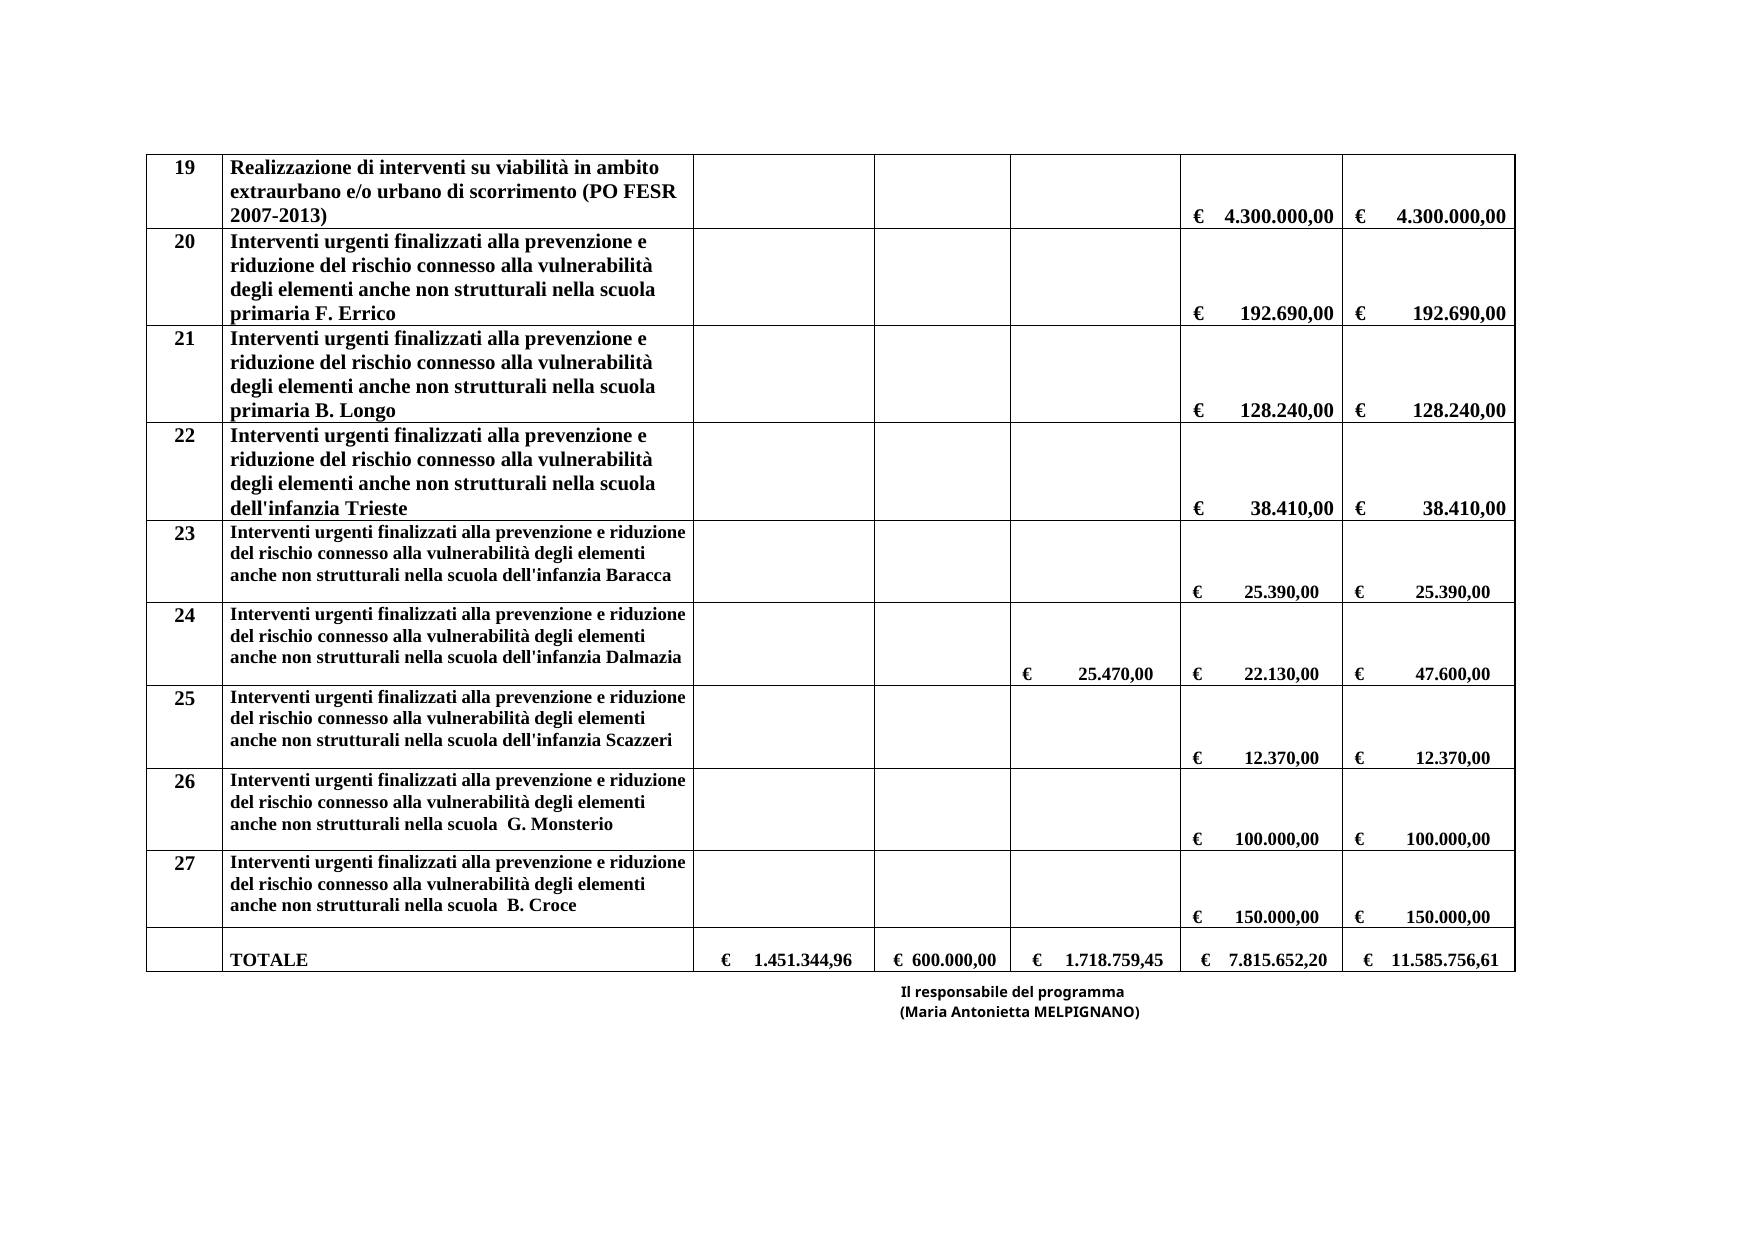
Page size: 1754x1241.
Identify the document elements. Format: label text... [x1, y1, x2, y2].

table_cell [875, 851, 1010, 927]
table_cell [694, 423, 874, 519]
table_cell € 7.815.652,20 [1181, 928, 1342, 971]
table_cell Interventi urgenti finalizzati alla prevenzione e riduzione del rischio connesso alla vulnerabilità degli elementi anche non strutturali nella scuola primaria B. Longo [223, 326, 693, 422]
table_cell € 38.410,00 [1181, 423, 1342, 519]
table_cell € 192.690,00 [1181, 229, 1342, 325]
table_cell [1011, 326, 1180, 422]
table_cell Interventi urgenti finalizzati alla prevenzione e riduzione del rischio connesso alla vulnerabilità degli elementi anche non strutturali nella scuola primaria F. Errico [223, 229, 693, 325]
table_cell € 150.000,00 [1181, 851, 1342, 927]
table_cell [1011, 423, 1180, 519]
table_cell [1011, 155, 1180, 228]
table_cell 25 [147, 686, 222, 768]
table_cell 20 [147, 229, 222, 325]
table_cell [1011, 769, 1180, 850]
table_cell Realizzazione di interventi su viabilità in ambito extraurbano e/o urbano di scorrimento (PO FESR 2007-2013) [223, 155, 693, 228]
table_cell [875, 769, 1010, 850]
table_cell € 47.600,00 [1343, 603, 1514, 685]
table_cell € 11.585.756,61 [1343, 928, 1514, 971]
table_cell € 12.370,00 [1181, 686, 1342, 768]
table_cell [875, 229, 1010, 325]
table_cell 23 [147, 521, 222, 602]
table_cell € 1.718.759,45 [1011, 928, 1180, 971]
table_cell Interventi urgenti finalizzati alla prevenzione e riduzione del rischio connesso alla vulnerabilità degli elementi anche non strutturali nella scuola dell'infanzia Baracca [223, 521, 693, 602]
table_cell [694, 686, 874, 768]
table_cell [694, 851, 874, 927]
table_cell 22 [147, 423, 222, 519]
table_cell 21 [147, 326, 222, 422]
table_cell € 150.000,00 [1343, 851, 1514, 927]
table_cell Interventi urgenti finalizzati alla prevenzione e riduzione del rischio connesso alla vulnerabilità degli elementi anche non strutturali nella scuola B. Croce [223, 851, 693, 927]
table_cell [875, 326, 1010, 422]
table_cell [694, 229, 874, 325]
table_cell 26 [147, 769, 222, 850]
table_cell [1011, 229, 1180, 325]
table_cell [875, 423, 1010, 519]
table_cell € 12.370,00 [1343, 686, 1514, 768]
table_cell [1011, 686, 1180, 768]
text Il responsabile del programma (Maria Antonietta MELPIGNANO) [148, 982, 1636, 1022]
table_cell [1011, 851, 1180, 927]
table_cell [694, 603, 874, 685]
table_cell € 25.390,00 [1181, 521, 1342, 602]
table_cell € 22.130,00 [1181, 603, 1342, 685]
table_cell € 25.470,00 [1011, 603, 1180, 685]
table_cell 24 [147, 603, 222, 685]
table_cell € 100.000,00 [1343, 769, 1514, 850]
table_cell € 1.451.344,96 [694, 928, 874, 971]
table_cell € 600.000,00 [875, 928, 1010, 971]
table_cell [875, 603, 1010, 685]
table_cell Interventi urgenti finalizzati alla prevenzione e riduzione del rischio connesso alla vulnerabilità degli elementi anche non strutturali nella scuola dell'infanzia Dalmazia [223, 603, 693, 685]
table_cell € 192.690,00 [1343, 229, 1514, 325]
table_cell € 4.300.000,00 [1181, 155, 1342, 228]
table_cell [694, 769, 874, 850]
table_cell € 4.300.000,00 [1343, 155, 1514, 228]
table_cell 27 [147, 851, 222, 927]
table_cell € 128.240,00 [1343, 326, 1514, 422]
table_cell [875, 155, 1010, 228]
table_cell € 128.240,00 [1181, 326, 1342, 422]
table_cell TOTALE [223, 928, 693, 971]
table_cell € 100.000,00 [1181, 769, 1342, 850]
table_cell [694, 521, 874, 602]
table_cell [694, 326, 874, 422]
table_cell [694, 155, 874, 228]
table_cell [875, 686, 1010, 768]
table_cell 19 [147, 155, 222, 228]
table_cell [147, 928, 222, 971]
table_cell [875, 521, 1010, 602]
table_cell € 38.410,00 [1343, 423, 1514, 519]
table_cell Interventi urgenti finalizzati alla prevenzione e riduzione del rischio connesso alla vulnerabilità degli elementi anche non strutturali nella scuola G. Monsterio [223, 769, 693, 850]
table_cell Interventi urgenti finalizzati alla prevenzione e riduzione del rischio connesso alla vulnerabilità degli elementi anche non strutturali nella scuola dell'infanzia Scazzeri [223, 686, 693, 768]
table_cell Interventi urgenti finalizzati alla prevenzione e riduzione del rischio connesso alla vulnerabilità degli elementi anche non strutturali nella scuola dell'infanzia Trieste [223, 423, 693, 519]
table_cell [1011, 521, 1180, 602]
table_cell € 25.390,00 [1343, 521, 1514, 602]
